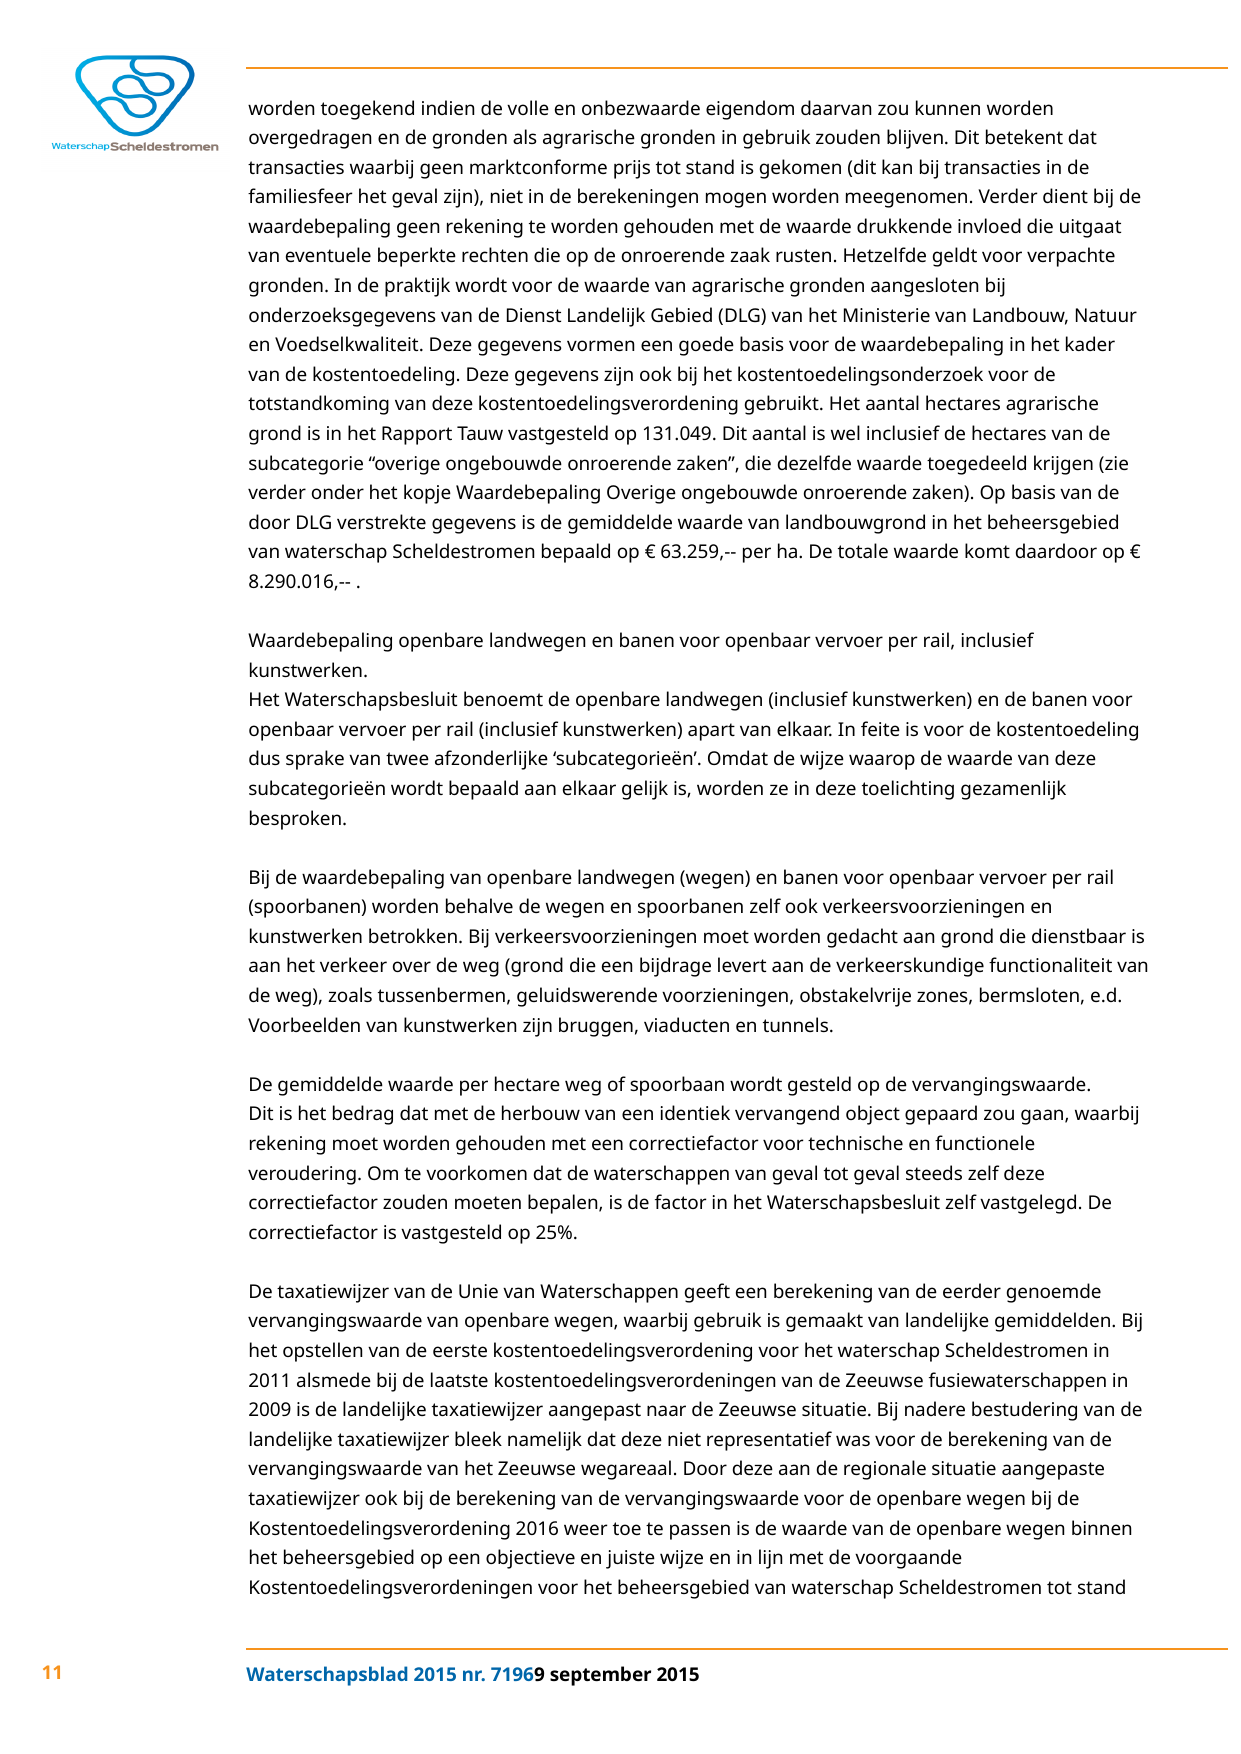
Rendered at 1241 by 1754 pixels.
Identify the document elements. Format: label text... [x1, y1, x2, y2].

text worden toegekend indien de volle en onbezwaarde eigendom daarvan zou kunnen worden overgedragen en de gronden als agrarische gronden in gebruik zouden blijven. Dit betekent dat transacties waarbij geen marktconforme prijs tot stand is gekomen (dit kan bij transacties in de familiesfeer het geval zijn), niet in de berekeningen mogen worden meegenomen. Verder dient bij de waardebepaling geen rekening te worden gehouden met de waarde drukkende invloed die uitgaat van eventuele beperkte rechten die op de onroerende zaak rusten. Hetzelfde geldt voor verpachte gronden. In de praktijk wordt voor de waarde van agrarische gronden aangesloten bij onderzoeksgegevens van de Dienst Landelijk Gebied (DLG) van het Ministerie van Landbouw, Natuur en Voedselkwaliteit. Deze gegevens vormen een goede basis voor de waardebepaling in het kader van de kostentoedeling. Deze gegevens zijn ook bij het kostentoedelingsonderzoek voor de totstandkoming van deze kostentoedelingsverordening gebruikt. Het aantal hectares agrarische grond is in het Rapport Tauw vastgesteld op 131.049. Dit aantal is wel inclusief de hectares van de subcategorie “overige ongebouwde onroerende zaken”, die dezelfde waarde toegedeeld krijgen (zie verder onder het kopje Waardebepaling Overige ongebouwde onroerende zaken). Op basis van de door DLG verstrekte gegevens is de gemiddelde waarde van landbouwgrond in het beheersgebied van waterschap Scheldestromen bepaald op € 63.259,-- per ha. De totale waarde komt daardoor op € 8.290.016,-- . [248, 95, 1152, 594]
text Bij de waardebepaling van openbare landwegen (wegen) en banen voor openbaar vervoer per rail (spoorbanen) worden behalve de wegen en spoorbanen zelf ook verkeersvoorzieningen en kunstwerken betrokken. Bij verkeersvoorzieningen moet worden gedacht aan grond die dienstbaar is aan het verkeer over de weg (grond die een bijdrage levert aan de verkeerskundige functionaliteit van de weg), zoals tussenbermen, geluidswerende voorzieningen, obstakelvrije zones, bermsloten, e.d. Voorbeelden van kunstwerken zijn bruggen, viaducten en tunnels. [248, 864, 1152, 1038]
text Het Waterschapsbesluit benoemt de openbare landwegen (inclusief kunstwerken) en de banen voor openbaar vervoer per rail (inclusief kunstwerken) apart van elkaar. In feite is voor de kostentoedeling dus sprake van twee afzonderlijke ‘subcategorieën’. Omdat de wijze waarop de waarde van deze subcategorieën wordt bepaald aan elkaar gelijk is, worden ze in deze toelichting gezamenlijk besproken. [248, 686, 1152, 831]
text De taxatiewijzer van de Unie van Waterschappen geeft een berekening van de eerder genoemde vervangingswaarde van openbare wegen, waarbij gebruik is gemaakt van landelijke gemiddelden. Bij het opstellen van de eerste kostentoedelingsverordening voor het waterschap Scheldestromen in 2011 alsmede bij de laatste kostentoedelingsverordeningen van de Zeeuwse fusiewaterschappen in 2009 is de landelijke taxatiewijzer aangepast naar de Zeeuwse situatie. Bij nadere bestudering van de landelijke taxatiewijzer bleek namelijk dat deze niet representatief was voor de berekening van de vervangingswaarde van het Zeeuwse wegareaal. Door deze aan de regionale situatie aangepaste taxatiewijzer ook bij de berekening van de vervangingswaarde voor de openbare wegen bij de Kostentoedelingsverordening 2016 weer toe te passen is de waarde van de openbare wegen binnen het beheersgebied op een objectieve en juiste wijze en in lijn met de voorgaande Kostentoedelingsverordeningen voor het beheersgebied van waterschap Scheldestromen tot stand [248, 1278, 1152, 1600]
text Waardebepaling openbare landwegen en banen voor openbaar vervoer per rail, inclusief kunstwerken. [248, 627, 1152, 683]
text Dit is het bedrag dat met de herbouw van een identiek vervangend object gepaard zou gaan, waarbij rekening moet worden gehouden met een correctiefactor voor technische en functionele veroudering. Om te voorkomen dat de waterschappen van geval tot geval steeds zelf deze correctiefactor zouden moeten bepalen, is de factor in het Waterschapsbesluit zelf vastgelegd. De correctiefactor is vastgesteld op 25%. [248, 1101, 1152, 1245]
text De gemiddelde waarde per hectare weg of spoorbaan wordt gesteld op de vervangingswaarde. [248, 1071, 1152, 1097]
picture [41, 47, 231, 172]
